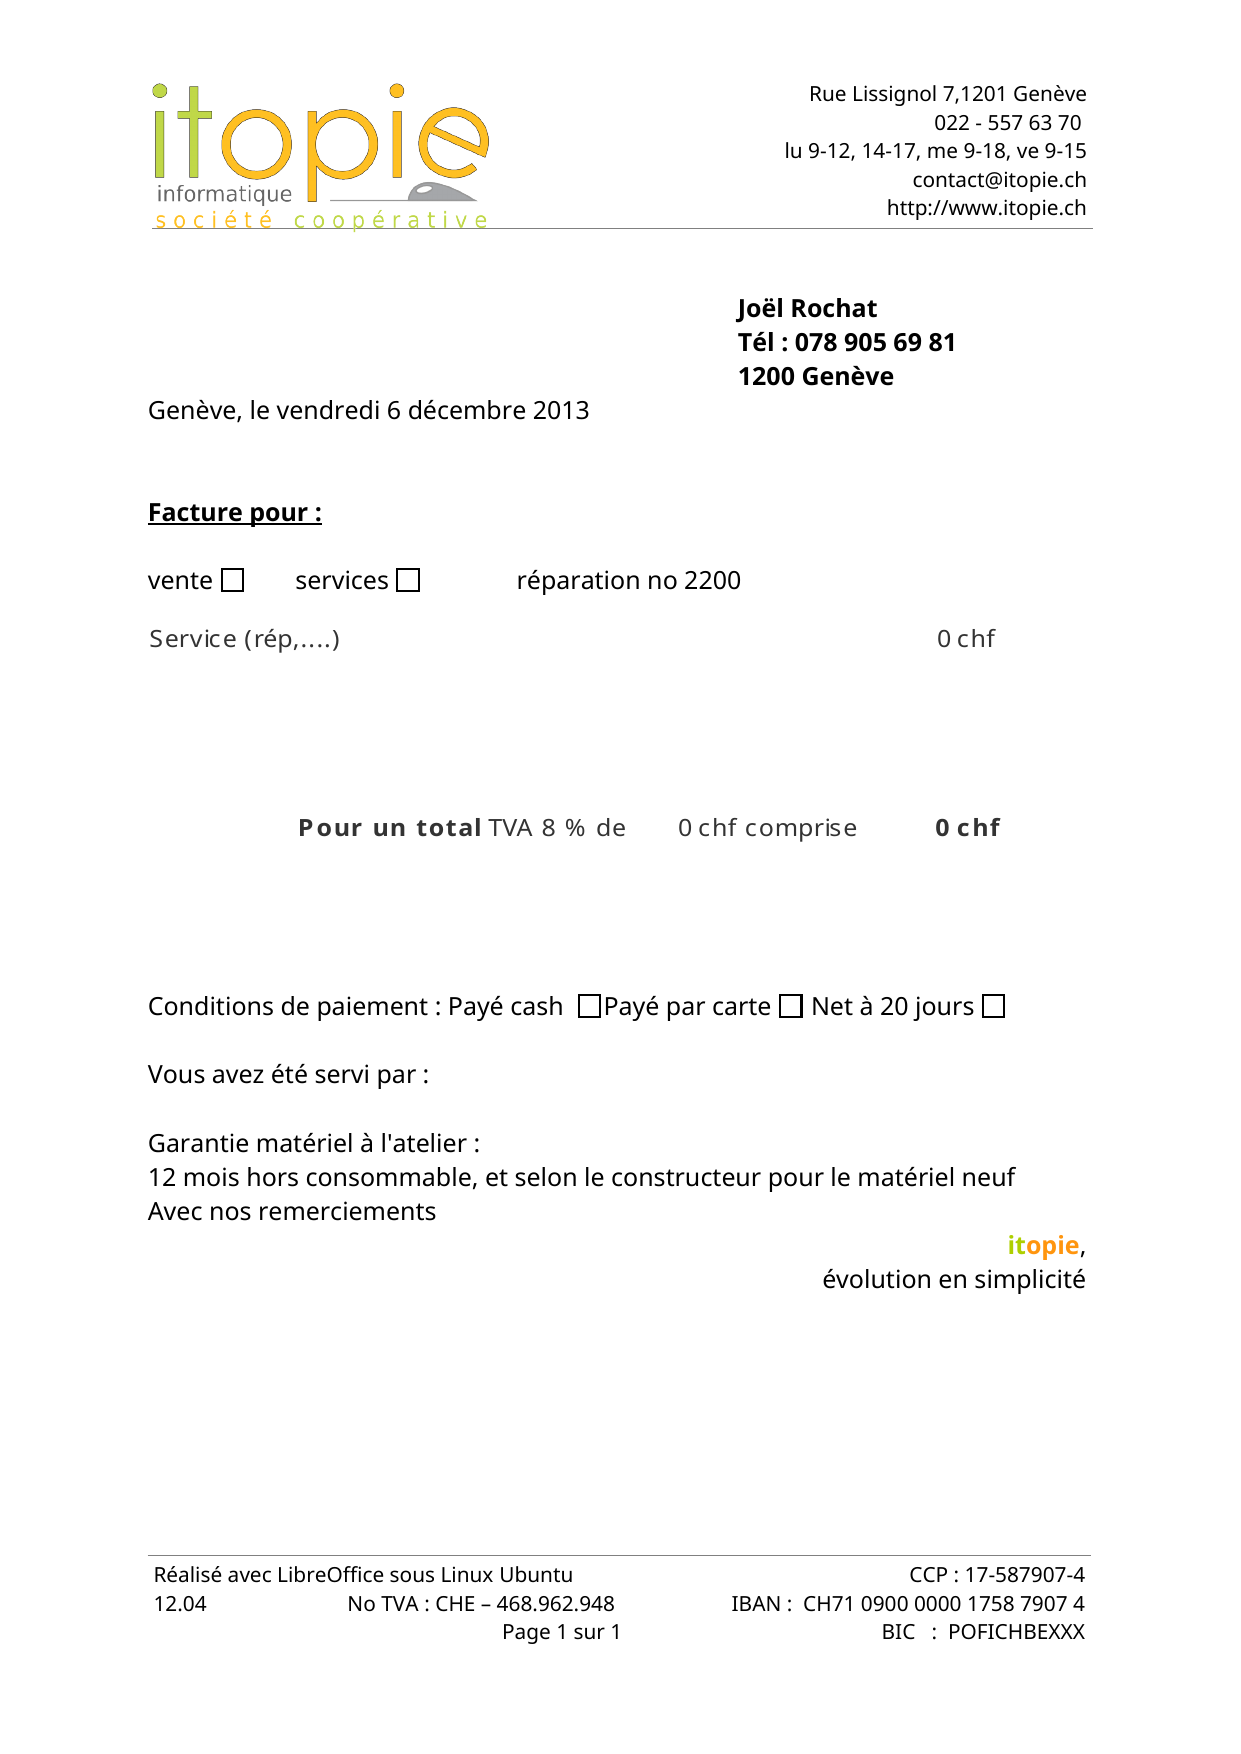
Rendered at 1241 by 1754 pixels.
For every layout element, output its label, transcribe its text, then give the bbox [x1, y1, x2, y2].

text Vous avez été servi par : [148, 1057, 1093, 1091]
picture [138, 72, 500, 244]
text Conditions de paiement : Payé cash Payé par carte Net à 20 jours [148, 989, 1093, 1023]
text évolution en simplicité [148, 1262, 1093, 1296]
text itopie, [148, 1227, 1093, 1262]
text vente services réparation no 2200 [148, 563, 1093, 597]
text Avec nos remerciements [148, 1193, 1093, 1227]
text Garantie matériel à l'atelier : [148, 1125, 1093, 1159]
text Joël Rochat [148, 290, 1093, 324]
text 12 mois hors consommable, et selon le constructeur pour le matériel neuf [148, 1159, 1093, 1193]
text Tél : 078 905 69 81 [148, 324, 1093, 358]
text Facture pour : [148, 495, 1093, 529]
text 1200 Genève [148, 358, 1093, 392]
text Genève, le vendredi 6 décembre 2013 [148, 392, 1093, 427]
